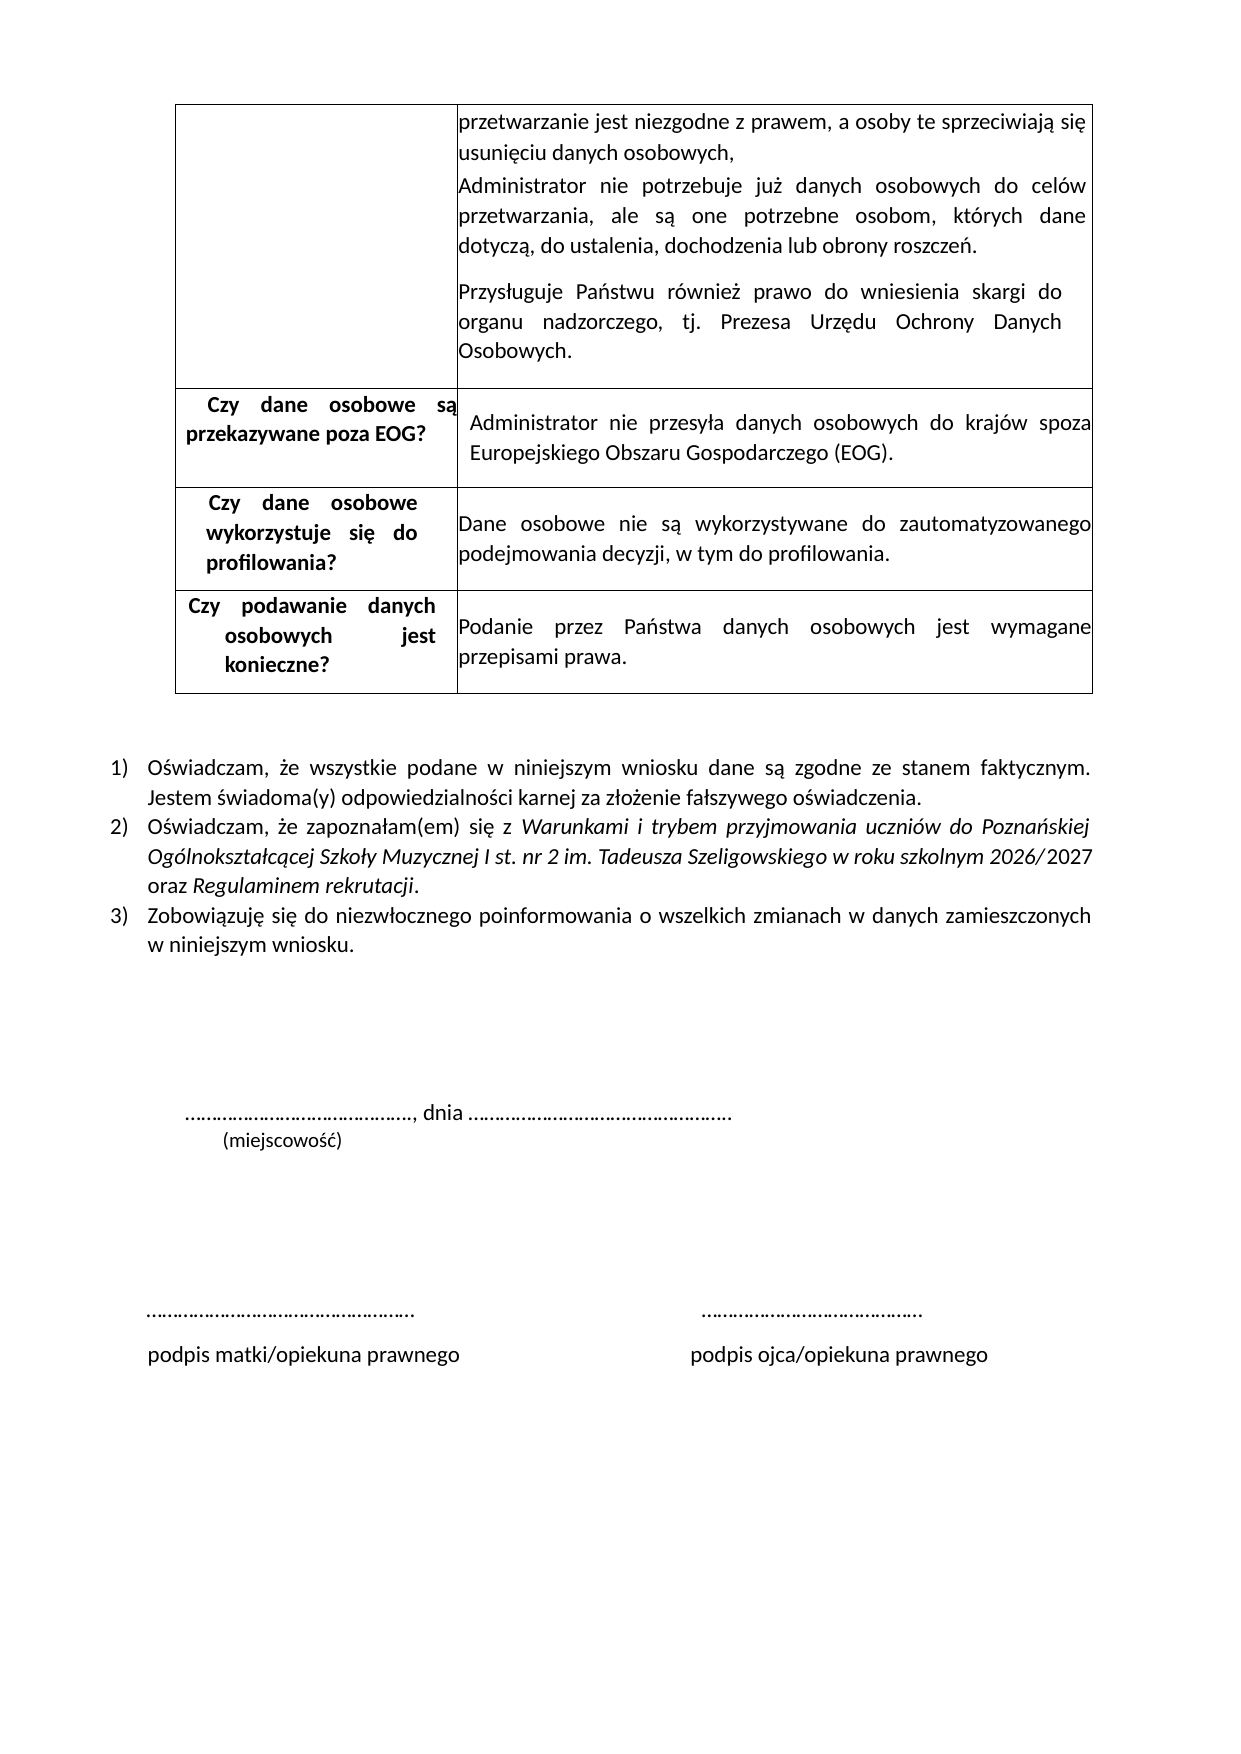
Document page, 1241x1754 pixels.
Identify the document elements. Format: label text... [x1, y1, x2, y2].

table_cell Czy dane osobowe są przekazywane poza EOG? [176, 389, 457, 487]
text ……………………………………., dnia ………………………………………….. [185, 1098, 1096, 1126]
list Oświadczam, że zapoznałam(em) się z Warunkami i trybem przyjmowania uczniów do Poznańskiej Ogólnokształcącej Szkoły Muzycznej I st. nr 2 im. Tadeusza Szeligowskiego w roku szkolnym 2026/2027 oraz Regulaminem rekrutacji. [110, 812, 1093, 900]
list Zobowiązuję się do niezwłocznego poinformowania o wszelkich zmianach w danych zamieszczonych w niniejszym wniosku. [110, 901, 1093, 958]
table_cell Podanie przez Państwa danych osobowych jest wymagane przepisami prawa. [458, 591, 1092, 692]
table_cell Administrator nie przesyła danych osobowych do krajów spoza Europejskiego Obszaru Gospodarczego (EOG). [458, 389, 1092, 487]
text podpis matki/opiekuna prawnego podpis ojca/opiekuna prawnego [147, 1341, 1096, 1369]
table_cell Czy podawanie danych osobowych jest konieczne? [176, 591, 457, 692]
text …………………………………………… …………………………………… [146, 1295, 1096, 1323]
table_cell Czy dane osobowe wykorzystuje się do profilowania? [176, 488, 457, 590]
list Oświadczam, że wszystkie podane w niniejszym wniosku dane są zgodne ze stanem faktycznym. Jestem świadoma(y) odpowiedzialności karnej za złożenie fałszywego oświadczenia. [110, 753, 1093, 811]
table_cell Dane osobowe nie są wykorzystywane do zautomatyzowanego podejmowania decyzji, w tym do profilowania. [458, 488, 1092, 590]
table_cell [176, 105, 457, 388]
table_cell przetwarzanie jest niezgodne z prawem, a osoby te sprzeciwiają się usunięciu danych osobowych, Administrator nie potrzebuje już danych osobowych do celów przetwarzania, ale są one potrzebne osobom, których dane dotyczą, do ustalenia, dochodzenia lub obrony roszczeń. Przysługuje Państwu również prawo do wniesienia skargi do organu nadzorczego, tj. Prezesa Urzędu Ochrony Danych Osobowych. [458, 105, 1092, 388]
text (miejscowość) [185, 1127, 1096, 1153]
